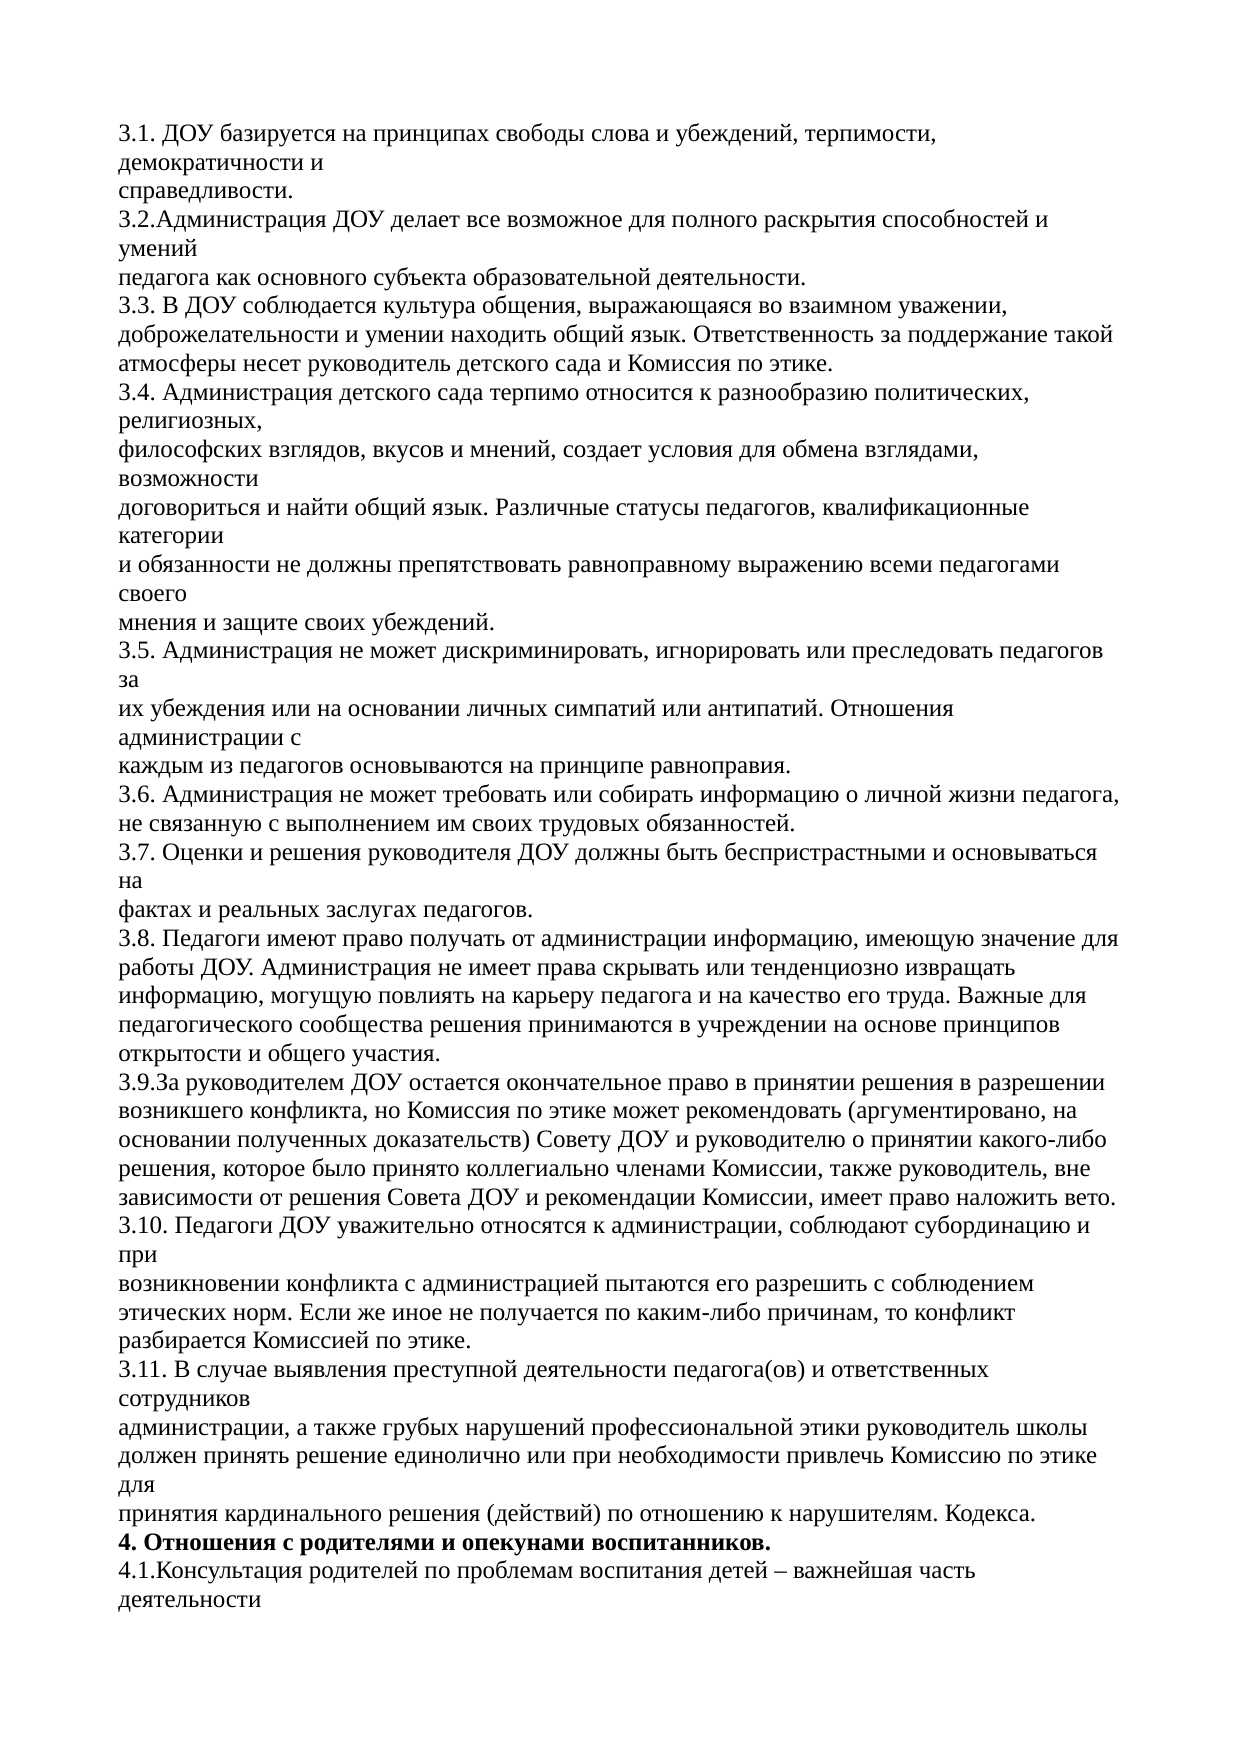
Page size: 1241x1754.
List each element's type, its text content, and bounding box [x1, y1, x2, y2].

text не связанную с выполнением им своих трудовых обязанностей. [118, 808, 1122, 837]
text доброжелательности и умении находить общий язык. Ответственность за поддержание такой [118, 319, 1122, 348]
text основании полученных доказательств) Совету ДОУ и руководителю о принятии какого-либо [118, 1124, 1122, 1153]
text 3.3. В ДОУ соблюдается культура общения, выражающаяся во взаимном уважении, [118, 291, 1122, 319]
text 3.11. В случае выявления преступной деятельности педагога(ов) и ответственных сотрудников [118, 1354, 1122, 1412]
text справедливости. [118, 176, 1122, 204]
text 3.10. Педагоги ДОУ уважительно относятся к администрации, соблюдают субординацию и при [118, 1211, 1122, 1268]
text 3.8. Педагоги имеют право получать от администрации информацию, имеющую значение для [118, 923, 1122, 952]
text возникшего конфликта, но Комиссия по этике может рекомендовать (аргументировано, на [118, 1096, 1122, 1124]
text педагога как основного субъекта образовательной деятельности. [118, 262, 1122, 291]
text философских взглядов, вкусов и мнений, создает условия для обмена взглядами, возможности [118, 434, 1122, 492]
text возникновении конфликта с администрацией пытаются его разрешить с соблюдением [118, 1268, 1122, 1297]
text педагогического сообщества решения принимаются в учреждении на основе принципов [118, 1009, 1122, 1038]
text 3.2.Администрация ДОУ делает все возможное для полного раскрытия способностей и умений [118, 204, 1122, 262]
text договориться и найти общий язык. Различные статусы педагогов, квалификационные категории [118, 492, 1122, 549]
text мнения и защите своих убеждений. [118, 607, 1122, 636]
text разбирается Комиссией по этике. [118, 1326, 1122, 1354]
text атмосферы несет руководитель детского сада и Комиссия по этике. [118, 348, 1122, 377]
text 3.7. Оценки и решения руководителя ДОУ должны быть беспристрастными и основываться на [118, 837, 1122, 894]
text 3.5. Администрация не может дискриминировать, игнорировать или преследовать педагогов за [118, 636, 1122, 693]
text 3.9.За руководителем ДОУ остается окончательное право в принятии решения в разрешении [118, 1067, 1122, 1096]
text 3.1. ДОУ базируется на принципах свободы слова и убеждений, терпимости, демократичности и [118, 118, 1122, 176]
text должен принять решение единолично или при необходимости привлечь Комиссию по этике для [118, 1441, 1122, 1498]
text 3.6. Администрация не может требовать или собирать информацию о личной жизни педагога, [118, 779, 1122, 808]
text администрации, а также грубых нарушений профессиональной этики руководитель школы [118, 1412, 1122, 1441]
text работы ДОУ. Администрация не имеет права скрывать или тенденциозно извращать [118, 952, 1122, 981]
text фактах и реальных заслугах педагогов. [118, 894, 1122, 923]
text и обязанности не должны препятствовать равноправному выражению всеми педагогами своего [118, 549, 1122, 607]
text 4.1.Консультация родителей по проблемам воспитания детей – важнейшая часть деятельности [118, 1556, 1122, 1613]
text каждым из педагогов основываются на принципе равноправия. [118, 751, 1122, 779]
text 3.4. Администрация детского сада терпимо относится к разнообразию политических, религиозных, [118, 377, 1122, 434]
text этических норм. Если же иное не получается по каким-либо причинам, то конфликт [118, 1297, 1122, 1326]
text принятия кардинального решения (действий) по отношению к нарушителям. Кодекса. [118, 1498, 1122, 1527]
text открытости и общего участия. [118, 1038, 1122, 1067]
text зависимости от решения Совета ДОУ и рекомендации Комиссии, имеет право наложить вето. [118, 1182, 1122, 1211]
text решения, которое было принято коллегиально членами Комиссии, также руководитель, вне [118, 1153, 1122, 1182]
text 4. Отношения с родителями и опекунами воспитанников. [118, 1527, 1122, 1556]
text их убеждения или на основании личных симпатий или антипатий. Отношения администрации с [118, 693, 1122, 751]
text информацию, могущую повлиять на карьеру педагога и на качество его труда. Важные для [118, 981, 1122, 1009]
